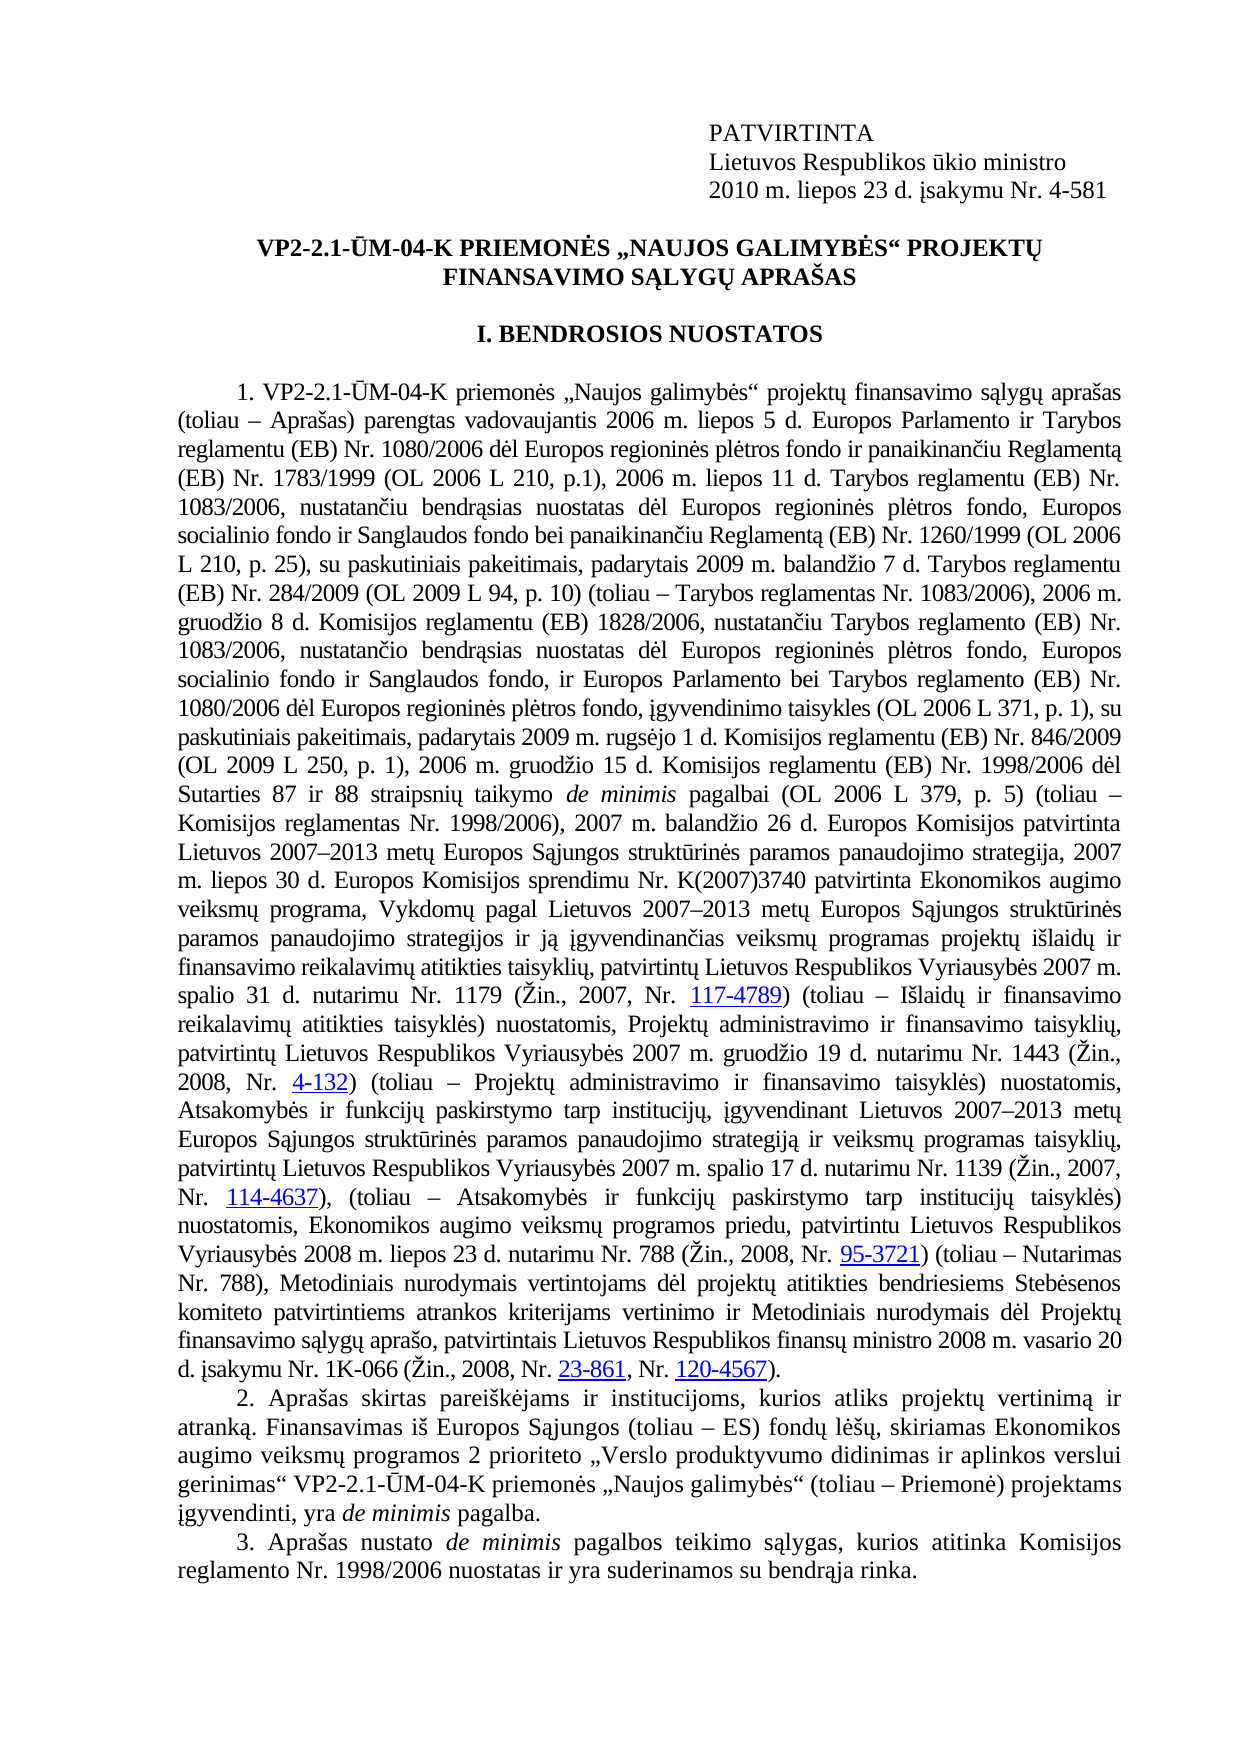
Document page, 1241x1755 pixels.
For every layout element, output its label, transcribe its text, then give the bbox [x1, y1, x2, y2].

text PATVIRTINTA [709, 118, 1122, 147]
text Lietuvos Respublikos ūkio ministro [177, 147, 1122, 176]
text 1. VP2-2.1-ŪM-04-K priemonės „Naujos galimybės“ projektų finansavimo sąlygų aprašas (toliau – Aprašas) parengtas vadovaujantis 2006 m. liepos 5 d. Europos Parlamento ir Tarybos reglamentu (EB) Nr. 1080/2006 dėl Europos regioninės plėtros fondo ir panaikinančiu Reglamentą (EB) Nr. 1783/1999 (OL 2006 L 210, p.1), 2006 m. liepos 11 d. Tarybos reglamentu (EB) Nr. 1083/2006, nustatančiu bendrąsias nuostatas dėl Europos regioninės plėtros fondo, Europos socialinio fondo ir Sanglaudos fondo bei panaikinančiu Reglamentą (EB) Nr. 1260/1999 (OL 2006 L 210, p. 25), su paskutiniais pakeitimais, padarytais 2009 m. balandžio 7 d. Tarybos reglamentu (EB) Nr. 284/2009 (OL 2009 L 94, p. 10) (toliau – Tarybos reglamentas Nr. 1083/2006), 2006 m. gruodžio 8 d. Komisijos reglamentu (EB) 1828/2006, nustatančiu Tarybos reglamento (EB) Nr. 1083/2006, nustatančio bendrąsias nuostatas dėl Europos regioninės plėtros fondo, Europos socialinio fondo ir Sanglaudos fondo, ir Europos Parlamento bei Tarybos reglamento (EB) Nr. 1080/2006 dėl Europos regioninės plėtros fondo, įgyvendinimo taisykles (OL 2006 L 371, p. 1), su paskutiniais pakeitimais, padarytais 2009 m. rugsėjo 1 d. Komisijos reglamentu (EB) Nr. 846/2009 (OL 2009 L 250, p. 1), 2006 m. gruodžio 15 d. Komisijos reglamentu (EB) Nr. 1998/2006 dėl Sutarties 87 ir 88 straipsnių taikymo de minimis pagalbai (OL 2006 L 379, p. 5) (toliau – Komisijos reglamentas Nr. 1998/2006), 2007 m. balandžio 26 d. Europos Komisijos patvirtinta Lietuvos 2007–2013 metų Europos Sąjungos struktūrinės paramos panaudojimo strategija, 2007 m. liepos 30 d. Europos Komisijos sprendimu Nr. K(2007)3740 patvirtinta Ekonomikos augimo veiksmų programa, Vykdomų pagal Lietuvos 2007–2013 metų Europos Sąjungos struktūrinės paramos panaudojimo strategijos ir ją įgyvendinančias veiksmų programas projektų išlaidų ir finansavimo reikalavimų atitikties taisyklių, patvirtintų Lietuvos Respublikos Vyriausybės 2007 m. spalio 31 d. nutarimu Nr. 1179 (Žin., 2007, Nr. 117-4789) (toliau – Išlaidų ir finansavimo reikalavimų atitikties taisyklės) nuostatomis, Projektų administravimo ir finansavimo taisyklių, patvirtintų Lietuvos Respublikos Vyriausybės 2007 m. gruodžio 19 d. nutarimu Nr. 1443 (Žin., 2008, Nr. 4-132) (toliau – Projektų administravimo ir finansavimo taisyklės) nuostatomis, Atsakomybės ir funkcijų paskirstymo tarp institucijų, įgyvendinant Lietuvos 2007–2013 metų Europos Sąjungos struktūrinės paramos panaudojimo strategiją ir veiksmų programas taisyklių, patvirtintų Lietuvos Respublikos Vyriausybės 2007 m. spalio 17 d. nutarimu Nr. 1139 (Žin., 2007, Nr. 114-4637), (toliau – Atsakomybės ir funkcijų paskirstymo tarp institucijų taisyklės) nuostatomis, Ekonomikos augimo veiksmų programos priedu, patvirtintu Lietuvos Respublikos Vyriausybės 2008 m. liepos 23 d. nutarimu Nr. 788 (Žin., 2008, Nr. 95-3721) (toliau – Nutarimas Nr. 788), Metodiniais nurodymais vertintojams dėl projektų atitikties bendriesiems Stebėsenos komiteto patvirtintiems atrankos kriterijams vertinimo ir Metodiniais nurodymais dėl Projektų finansavimo sąlygų aprašo, patvirtintais Lietuvos Respublikos finansų ministro 2008 m. vasario 20 d. įsakymu Nr. 1K-066 (Žin., 2008, Nr. 23-861, Nr. 120-4567). [177, 377, 1122, 1383]
text VP2-2.1-ŪM-04-K PRIEMONĖS „NAUJOS GALIMYBĖS“ PROJEKTŲ FINANSAVIMO SĄLYGŲ APRAŠAS [177, 233, 1122, 291]
text I. BENDROSIOS NUOSTATOS [177, 319, 1122, 348]
text 2. Aprašas skirtas pareiškėjams ir institucijoms, kurios atliks projektų vertinimą ir atranką. Finansavimas iš Europos Sąjungos (toliau – ES) fondų lėšų, skiriamas Ekonomikos augimo veiksmų programos 2 prioriteto „Verslo produktyvumo didinimas ir aplinkos verslui gerinimas“ VP2-2.1-ŪM-04-K priemonės „Naujos galimybės“ (toliau – Priemonė) projektams įgyvendinti, yra de minimis pagalba. [177, 1383, 1122, 1527]
text 3. Aprašas nustato de minimis pagalbos teikimo sąlygas, kurios atitinka Komisijos reglamento Nr. 1998/2006 nuostatas ir yra suderinamos su bendrąja rinka. [177, 1527, 1122, 1584]
text 2010 m. liepos 23 d. įsakymu Nr. 4-581 [177, 176, 1122, 204]
